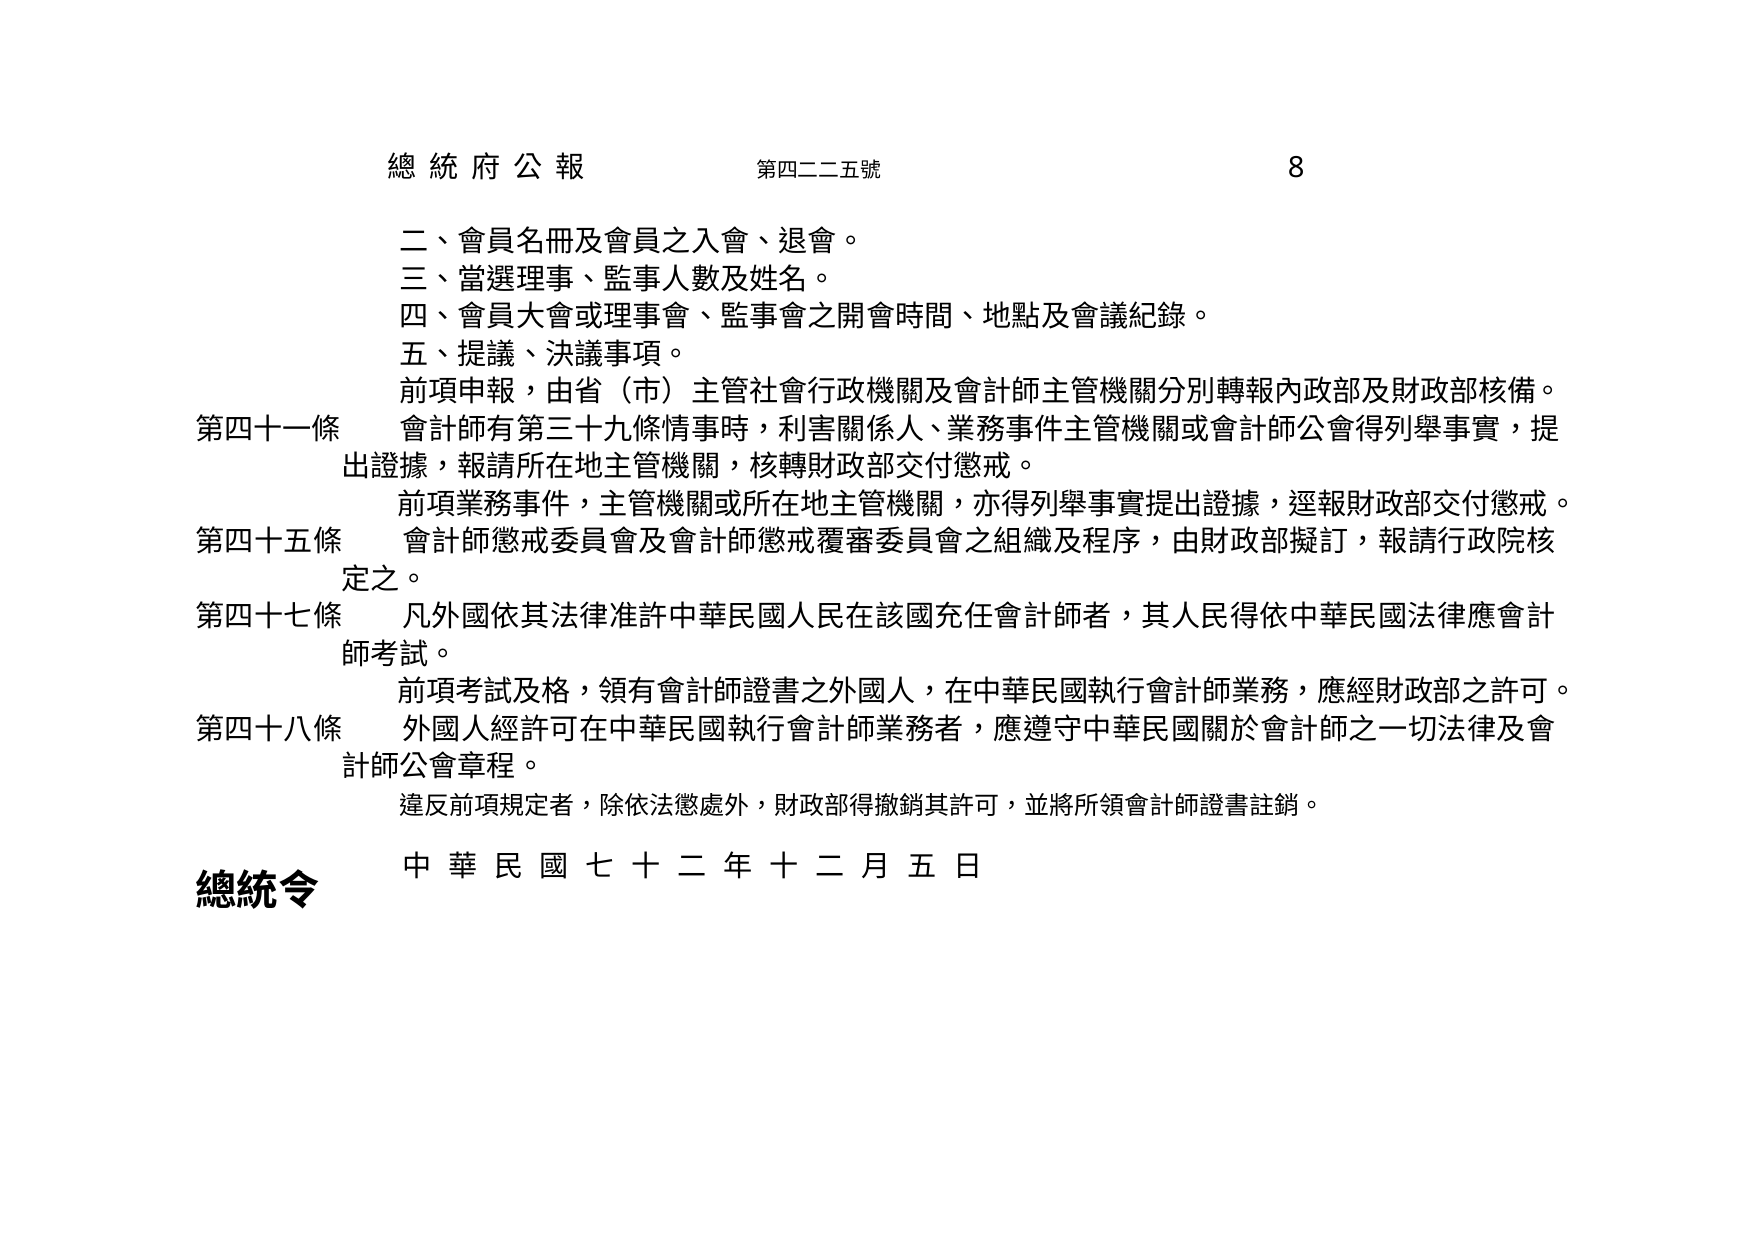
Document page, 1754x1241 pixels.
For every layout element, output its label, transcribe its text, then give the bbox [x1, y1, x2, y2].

text 第四十一條 會計師有第三十九條情事時，利害關係人、業務事件主管機關或會計師公會得列舉事實，提出證據，報請所在地主管機關，核轉財政部交付懲戒。 [195, 409, 1559, 484]
text 前項業務事件，主管機關或所在地主管機關，亦得列舉事實提出證據，逕報財政部交付懲戒。 [341, 484, 1559, 522]
text 五、提議、決議事項。 [399, 334, 1559, 372]
text 第四十八條 外國人經許可在中華民國執行會計師業務者，應遵守中華民國關於會計師之一切法律及會計師公會章程。 [195, 709, 1559, 784]
text 前項考試及格，領有會計師證書之外國人，在中華民國執行會計師業務，應經財政部之許可。 [341, 672, 1559, 709]
text 三、當選理事、監事人數及姓名。 [399, 259, 1559, 297]
table_header 中華民國七十二年十二月五日 [399, 847, 986, 953]
text 二、會員名冊及會員之入會、退會。 [399, 222, 1559, 259]
text 四、會員大會或理事會、監事會之開會時間、地點及會議紀錄。 [399, 297, 1559, 334]
table_header 總統令 [192, 847, 399, 953]
text 前項申報，由省（市）主管社會行政機關及會計師主管機關分別轉報內政部及財政部核備。 [341, 372, 1559, 409]
text 第四十五條 會計師懲戒委員會及會計師懲戒覆審委員會之組織及程序，由財政部擬訂，報請行政院核定之。 [195, 522, 1559, 597]
text 違反前項規定者，除依法懲處外，財政部得撤銷其許可，並將所領會計師證書註銷。 [341, 784, 1559, 822]
text 第四十七條 凡外國依其法律准許中華民國人民在該國充任會計師者，其人民得依中華民國法律應會計師考試。 [195, 597, 1559, 672]
